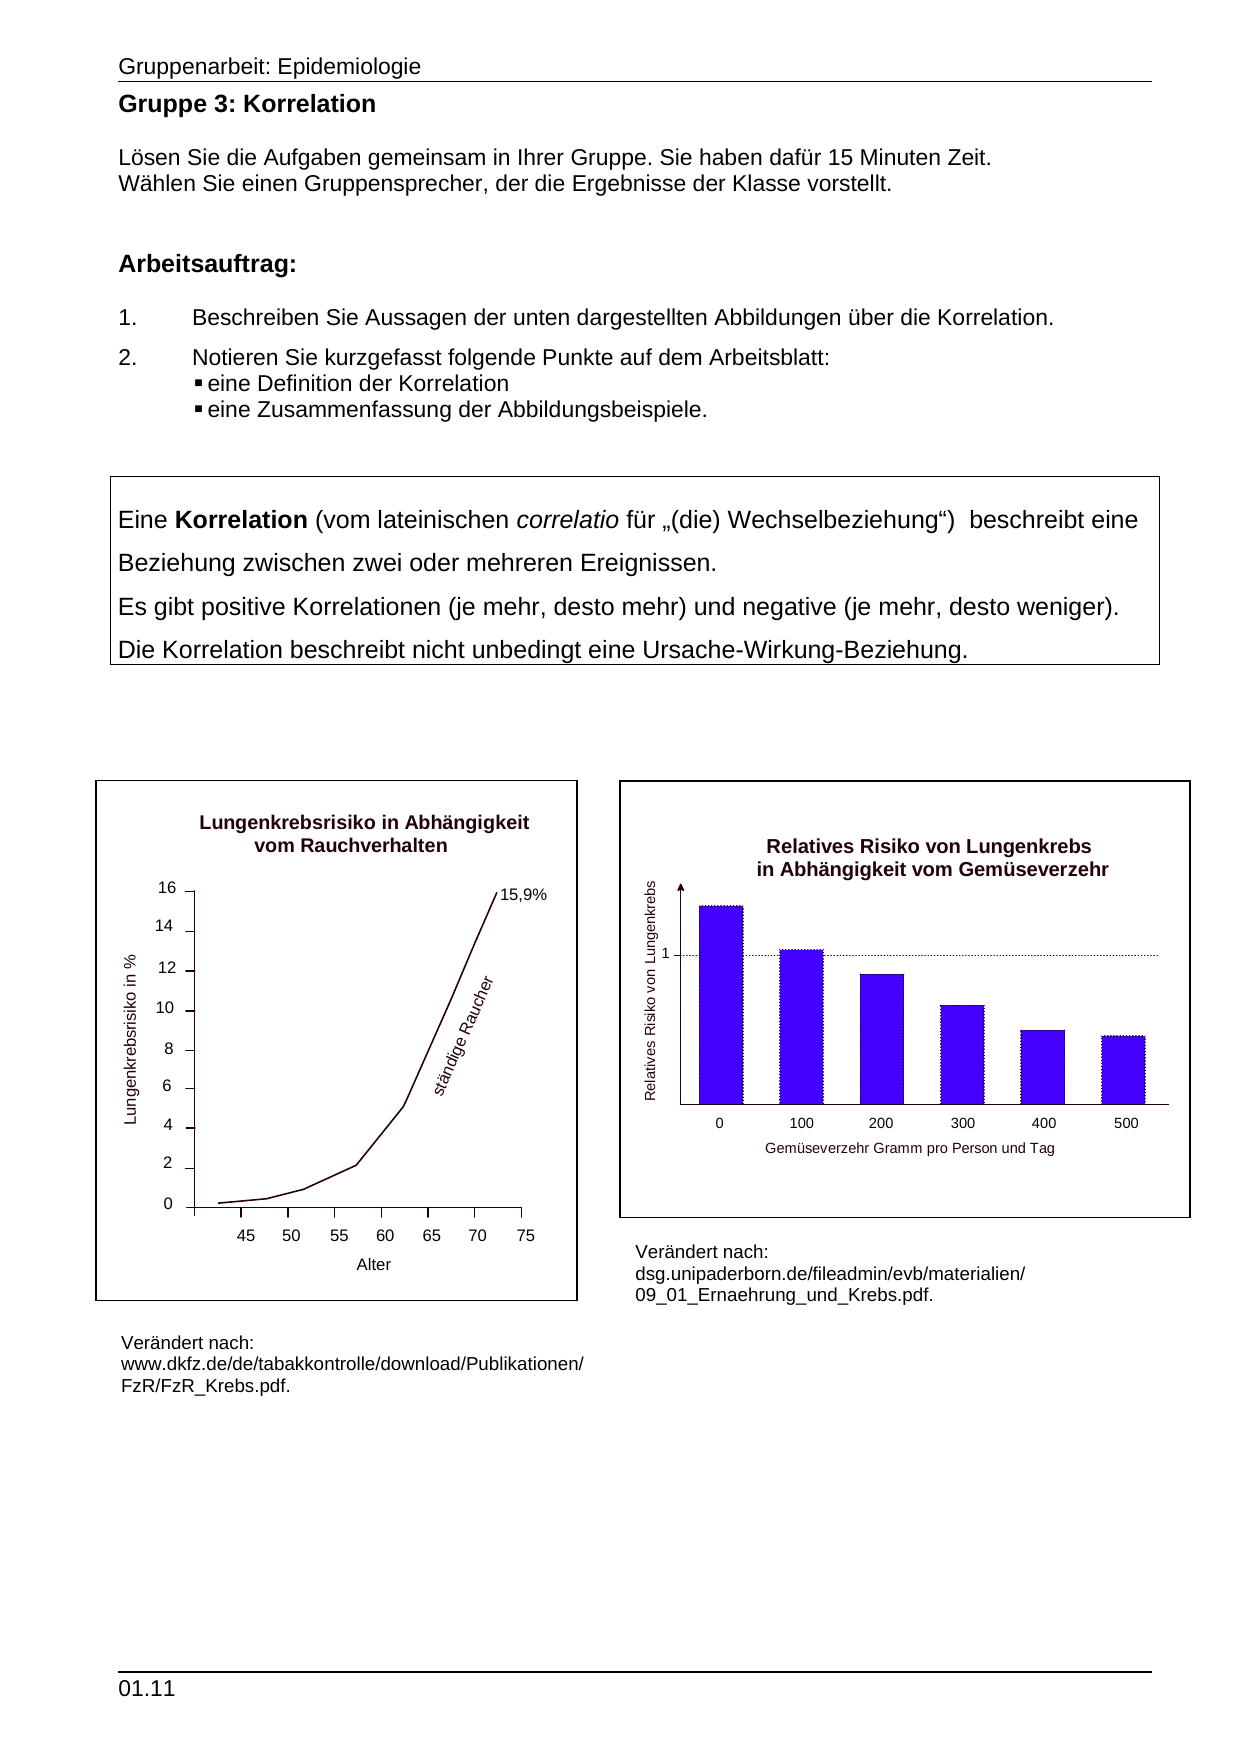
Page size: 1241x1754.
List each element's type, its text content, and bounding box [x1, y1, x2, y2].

list eine Zusammenfassung der Abbildungsbeispiele. [193, 396, 1152, 423]
text Gruppe 3: Korrelation [118, 89, 1152, 117]
list eine Definition der Korrelation [193, 370, 1152, 396]
text dsg.unipaderborn.de/fileadmin/evb/materialien/09_01_Ernaehrung_und_Krebs.pdf. [635, 1263, 1155, 1306]
table_header Eine Korrelation (vom lateinischen correlatio für „(die) Wechselbeziehung“) beschreibt eine Beziehung zwischen zwei oder mehreren Ereignissen. Es gibt positive Korrelationen (je mehr, desto mehr) und negative (je mehr, desto weniger). Die Korrelation beschreibt nicht unbedingt eine Ursache-Wirkung-Beziehung. [111, 477, 1159, 663]
text Verändert nach: www.dkfz.de/de/tabakkontrolle/download/Publikationen/FzR/FzR_Krebs.pdf. [121, 1331, 589, 1396]
text Verändert nach: [635, 1241, 1155, 1263]
text Arbeitsauftrag: [118, 249, 1152, 278]
list Notieren Sie kurzgefasst folgende Punkte auf dem Arbeitsblatt: [118, 344, 1152, 370]
text Lösen Sie die Aufgaben gemeinsam in Ihrer Gruppe. Sie haben dafür 15 Minuten Zeit. [118, 144, 1152, 170]
text Wählen Sie einen Gruppensprecher, der die Ergebnisse der Klasse vorstellt. [118, 170, 1152, 196]
list Beschreiben Sie Aussagen der unten dargestellten Abbildungen über die Korrelation. [118, 304, 1152, 331]
